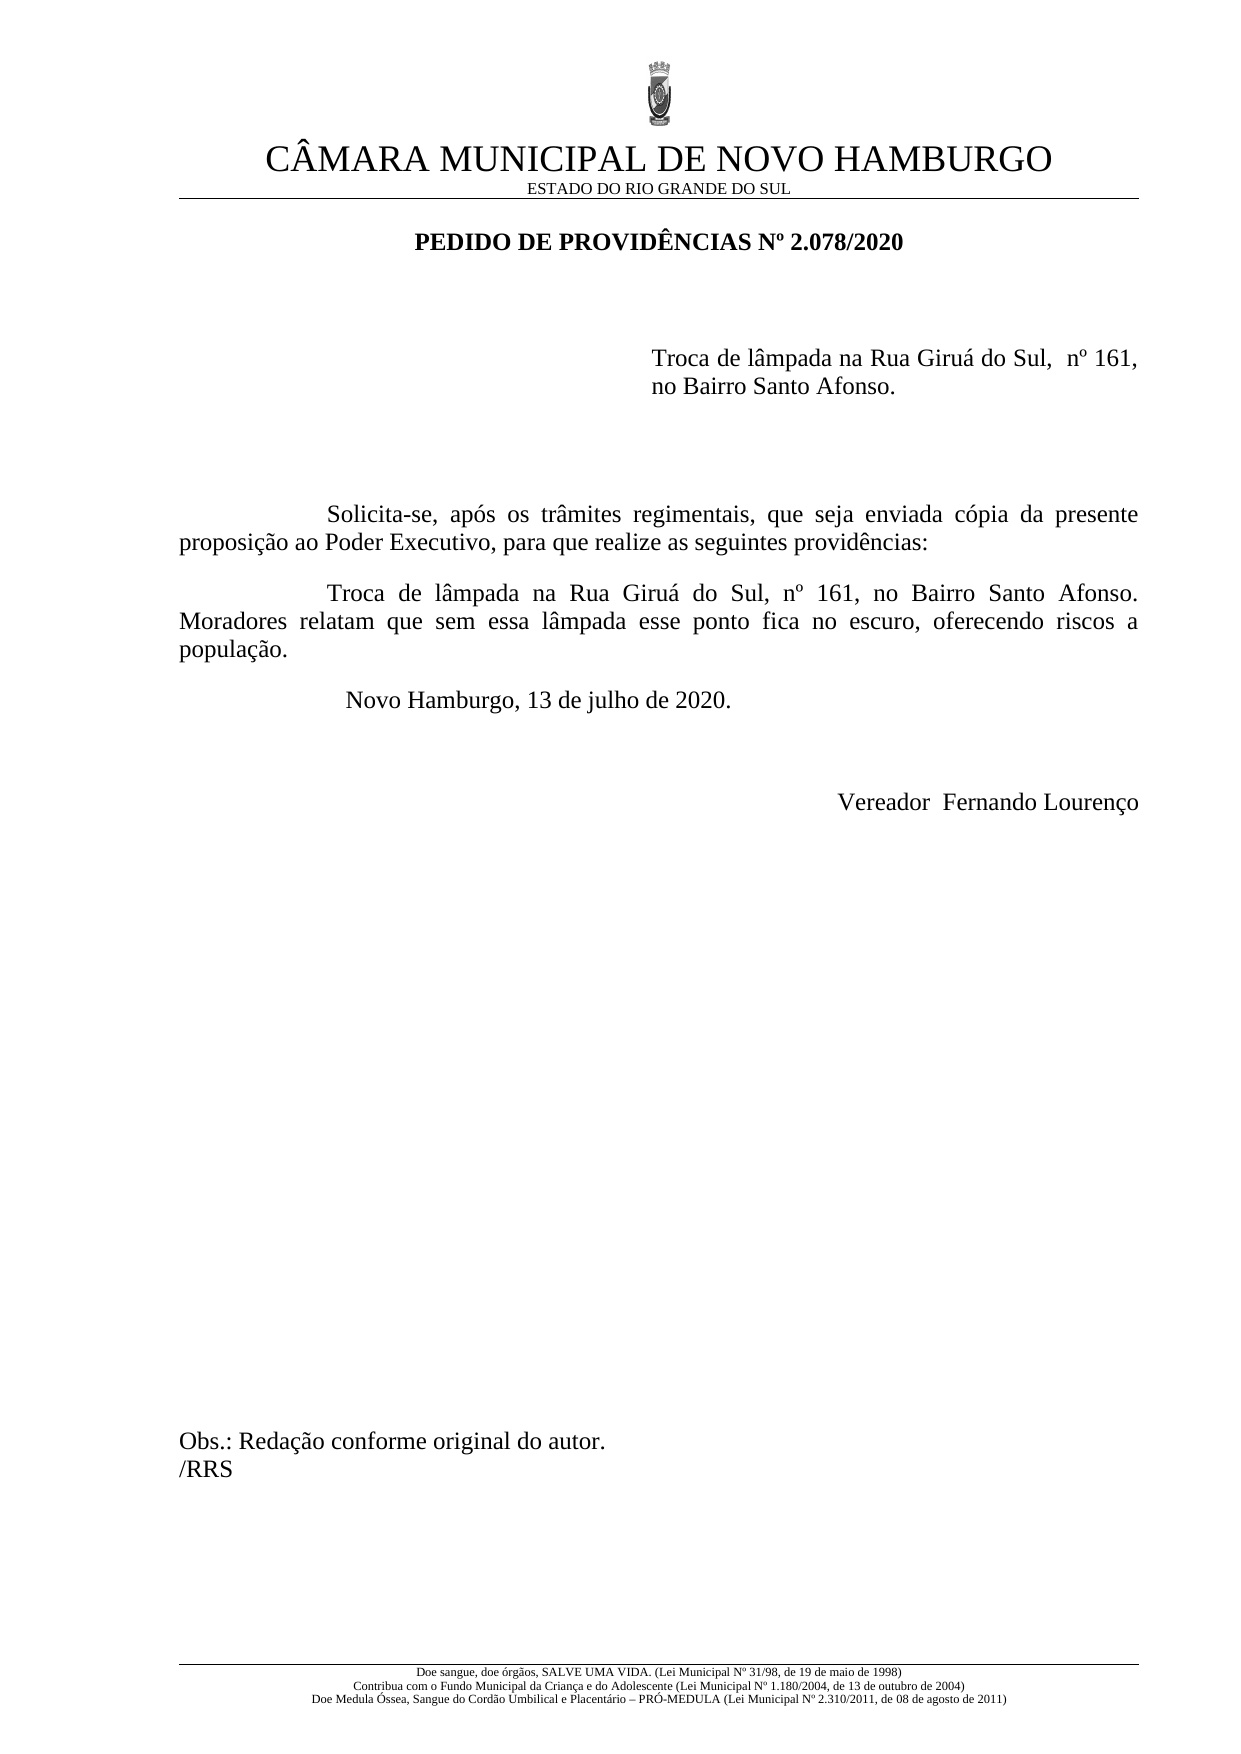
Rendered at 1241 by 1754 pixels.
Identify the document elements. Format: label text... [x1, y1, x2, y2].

text /RRS [179, 1455, 1139, 1483]
text Novo Hamburgo, 13 de julho de 2020. [179, 686, 1139, 714]
text Troca de lâmpada na Rua Giruá do Sul, nº 161, no Bairro Santo Afonso. Moradores relatam que sem essa lâmpada esse ponto fica no escuro, oferecendo riscos a população. [179, 579, 1139, 662]
text PEDIDO DE PROVIDÊNCIAS Nº 2.078/2020 [179, 228, 1139, 256]
text Vereador Fernando Lourenço [179, 788, 1139, 816]
text Obs.: Redação conforme original do autor. [179, 1427, 1139, 1455]
text Solicita-se, após os trâmites regimentais, que seja enviada cópia da presente proposição ao Poder Executivo, para que realize as seguintes providências: [179, 500, 1139, 556]
text Troca de lâmpada na Rua Giruá do Sul, nº 161, no Bairro Santo Afonso. [651, 344, 1139, 400]
